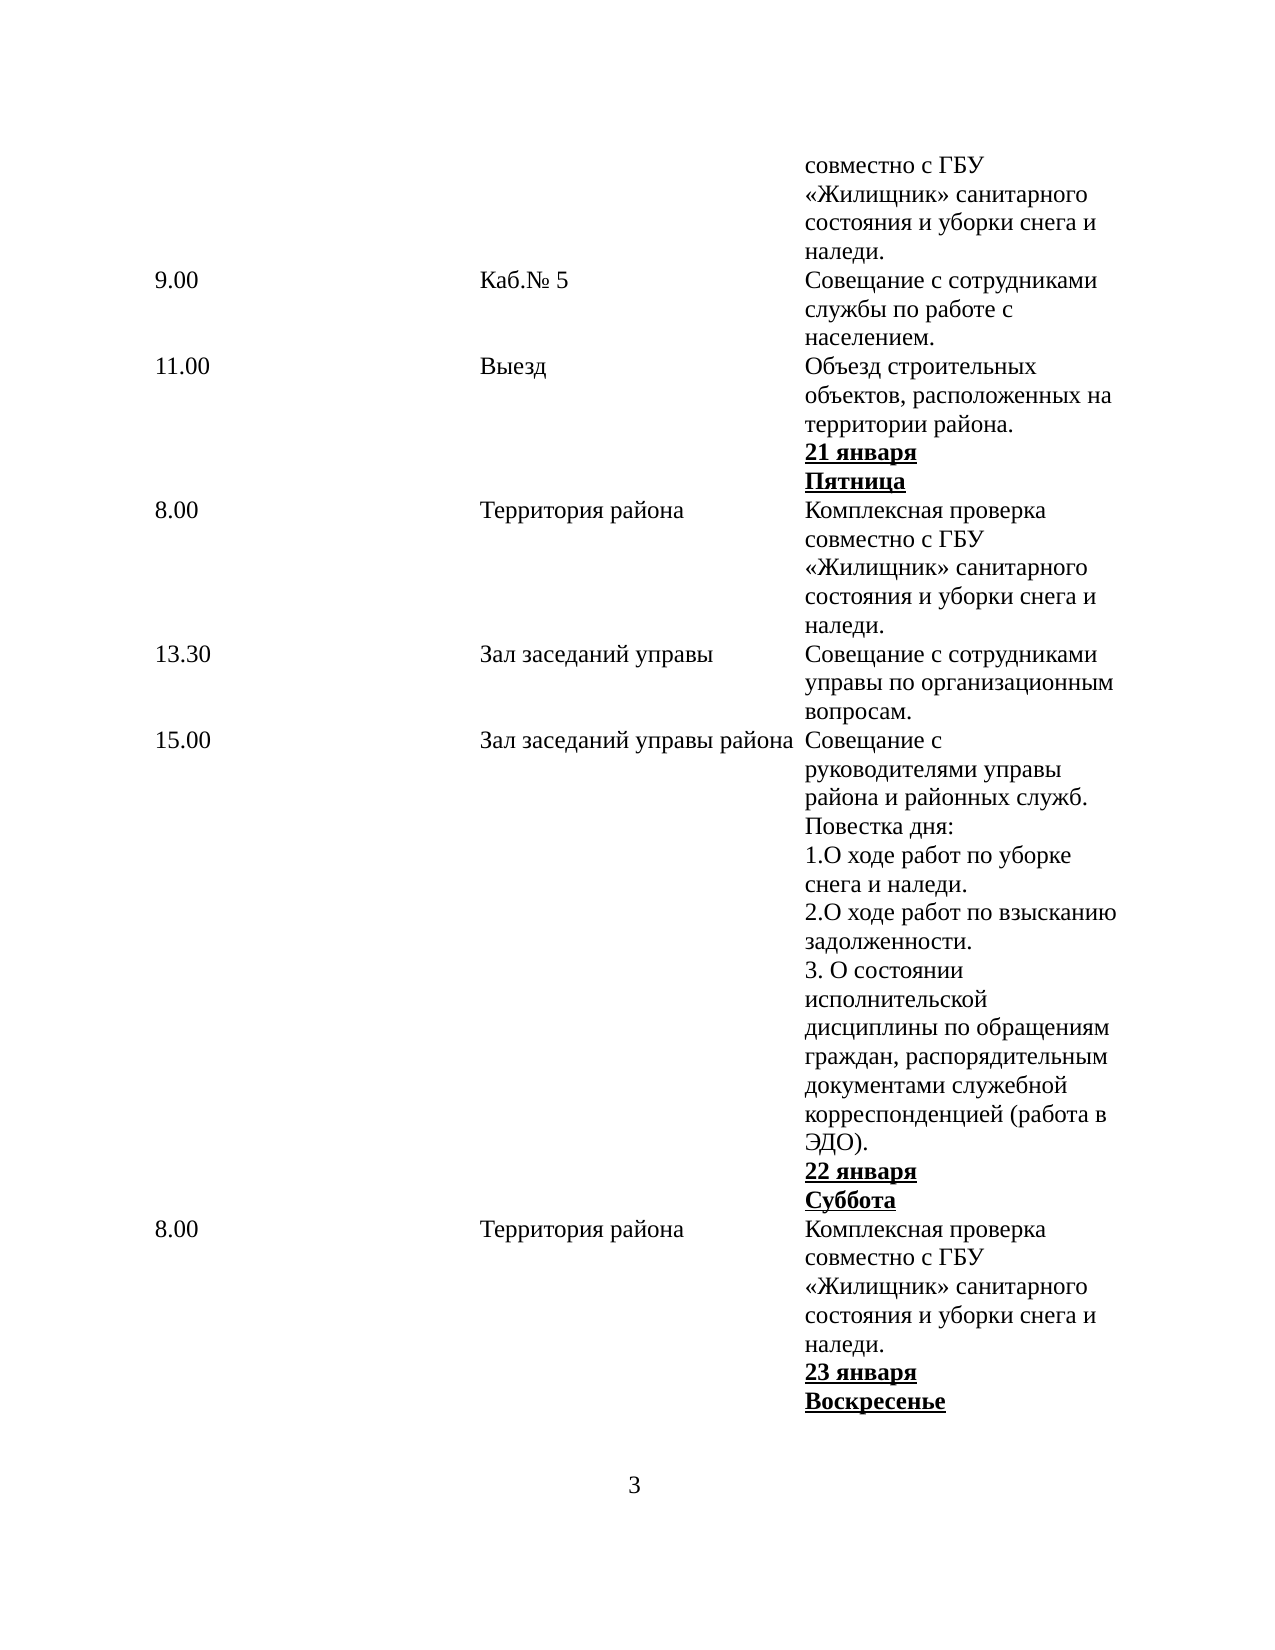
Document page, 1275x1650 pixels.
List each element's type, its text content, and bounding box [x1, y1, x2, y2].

table_cell Зал заседаний управы [475, 639, 800, 725]
table_cell [475, 150, 800, 265]
table_cell 13.30 [150, 639, 475, 725]
table_cell [475, 438, 800, 495]
table_cell [150, 438, 475, 495]
table_cell Выезд [475, 351, 800, 437]
table_cell [150, 1358, 475, 1415]
table_cell Совещание с сотрудниками службы по работе с населением. [800, 265, 1125, 351]
table_cell Каб.№ 5 [475, 265, 800, 351]
table_cell 15.00 [150, 725, 475, 1156]
table_cell Зал заседаний управы района [475, 725, 800, 1156]
table_cell [150, 1156, 475, 1214]
table_cell 9.00 [150, 265, 475, 351]
table_cell Комплексная проверка совместно с ГБУ «Жилищник» санитарного состояния и уборки снега и наледи. [800, 1214, 1125, 1357]
table_cell [475, 1358, 800, 1415]
table_cell Комплексная проверка совместно с ГБУ «Жилищник» санитарного состояния и уборки снега и наледи. [800, 495, 1125, 639]
table_cell 8.00 [150, 1214, 475, 1357]
table_cell 22 января Суббота [800, 1156, 1125, 1214]
table_cell 11.00 [150, 351, 475, 437]
table_cell 23 января Воскресенье [800, 1358, 1125, 1415]
table_cell Территория района [475, 1214, 800, 1357]
table_cell Территория района [475, 495, 800, 639]
table_cell совместно с ГБУ «Жилищник» санитарного состояния и уборки снега и наледи. [800, 150, 1125, 265]
table_cell 21 января Пятница [800, 438, 1125, 495]
table_cell Объезд строительных объектов, расположенных на территории района. [800, 351, 1125, 437]
table_cell Совещание с сотрудниками управы по организационным вопросам. [800, 639, 1125, 725]
table_cell Совещание с руководителями управы района и районных служб. Повестка дня: 1.О ходе работ по уборке снега и наледи. 2.О ходе работ по взысканию задолженности. 3. О состоянии исполнительской дисциплины по обращениям граждан, распорядительным документами служебной корреспонденцией (работа в ЭДО). [800, 725, 1125, 1156]
table_cell 8.00 [150, 495, 475, 639]
table_cell [475, 1156, 800, 1214]
table_cell [150, 150, 475, 265]
